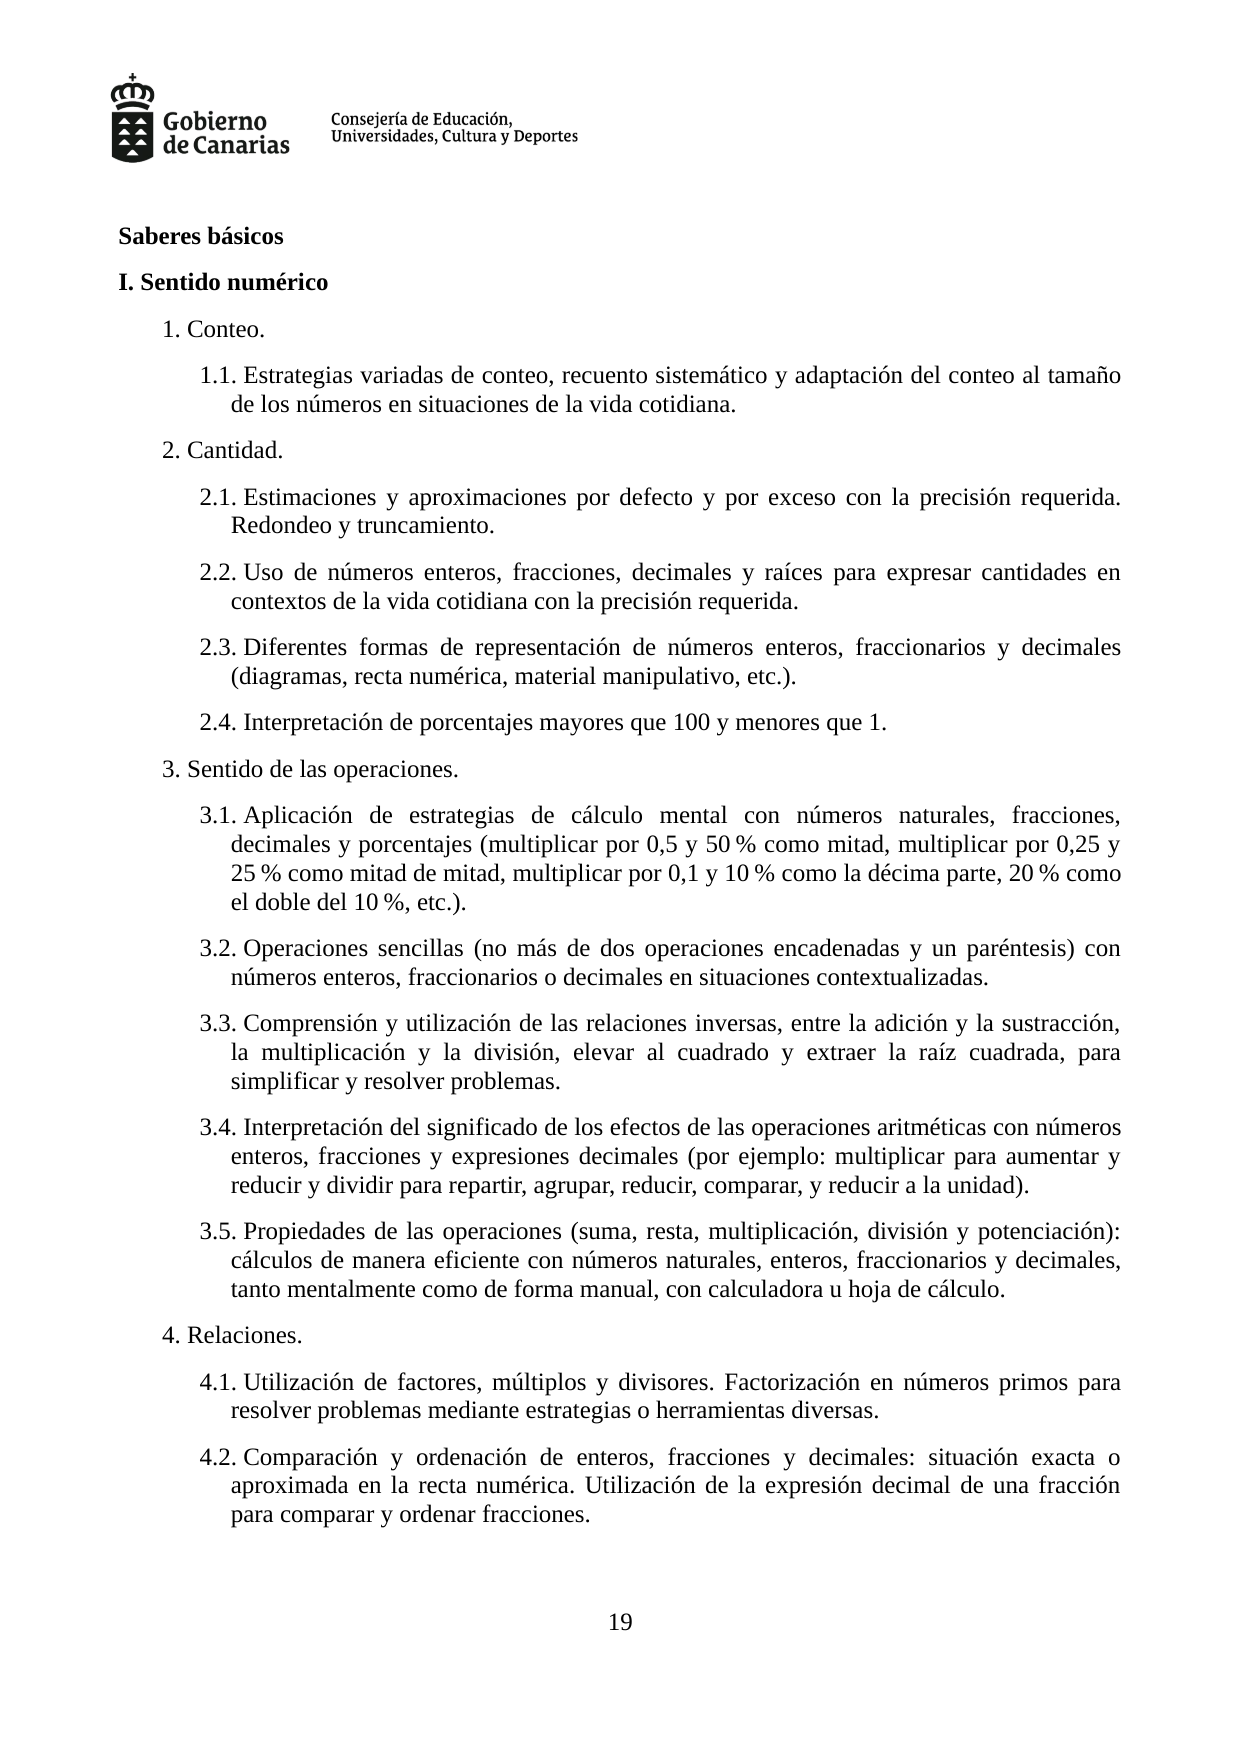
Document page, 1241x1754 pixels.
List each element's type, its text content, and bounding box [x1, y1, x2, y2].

list Comprensión y utilización de las relaciones inversas, entre la adición y la sustracción, la multiplicación y la división, elevar al cuadrado y extraer la raíz cuadrada, para simplificar y resolver problemas. [193, 1008, 1122, 1094]
list Interpretación de porcentajes mayores que 100 y menores que 1. [193, 707, 1122, 736]
list Cantidad. [156, 435, 1122, 464]
list Interpretación del significado de los efectos de las operaciones aritméticas con números enteros, fracciones y expresiones decimales (por ejemplo: multiplicar para aumentar y reducir y dividir para repartir, agrupar, reducir, comparar, y reducir a la unidad). [193, 1112, 1122, 1198]
list Diferentes formas de representación de números enteros, fraccionarios y decimales (diagramas, recta numérica, material manipulativo, etc.). [193, 632, 1122, 690]
list Relaciones. [156, 1320, 1122, 1349]
subtitle Saberes básicos [118, 221, 1122, 249]
list Estimaciones y aproximaciones por defecto y por exceso con la precisión requerida. Redondeo y truncamiento. [193, 482, 1122, 539]
list Propiedades de las operaciones (suma, resta, multiplicación, división y potenciación): cálculos de manera eficiente con números naturales, enteros, fraccionarios y decimales, tanto mentalmente como de forma manual, con calculadora u hoja de cálculo. [193, 1216, 1122, 1302]
list Comparación y ordenación de enteros, fracciones y decimales: situación exacta o aproximada en la recta numérica. Utilización de la expresión decimal de una fracción para comparar y ordenar fracciones. [193, 1442, 1122, 1528]
picture [110, 73, 578, 163]
list Aplicación de estrategias de cálculo mental con números naturales, fracciones, decimales y porcentajes (multiplicar por 0,5 y 50 % como mitad, multiplicar por 0,25 y 25 % como mitad de mitad, multiplicar por 0,1 y 10 % como la décima parte, 20 % como el doble del 10 %, etc.). [193, 800, 1122, 915]
list Operaciones sencillas (no más de dos operaciones encadenadas y un paréntesis) con números enteros, fraccionarios o decimales en situaciones contextualizadas. [193, 933, 1122, 991]
list Sentido de las operaciones. [156, 754, 1122, 783]
text I. Sentido numérico [118, 267, 1122, 296]
list Conteo. [156, 314, 1122, 342]
list Utilización de factores, múltiplos y divisores. Factorización en números primos para resolver problemas mediante estrategias o herramientas diversas. [193, 1367, 1122, 1424]
list Estrategias variadas de conteo, recuento sistemático y adaptación del conteo al tamaño de los números en situaciones de la vida cotidiana. [193, 360, 1122, 418]
list Uso de números enteros, fracciones, decimales y raíces para expresar cantidades en contextos de la vida cotidiana con la precisión requerida. [193, 557, 1122, 614]
